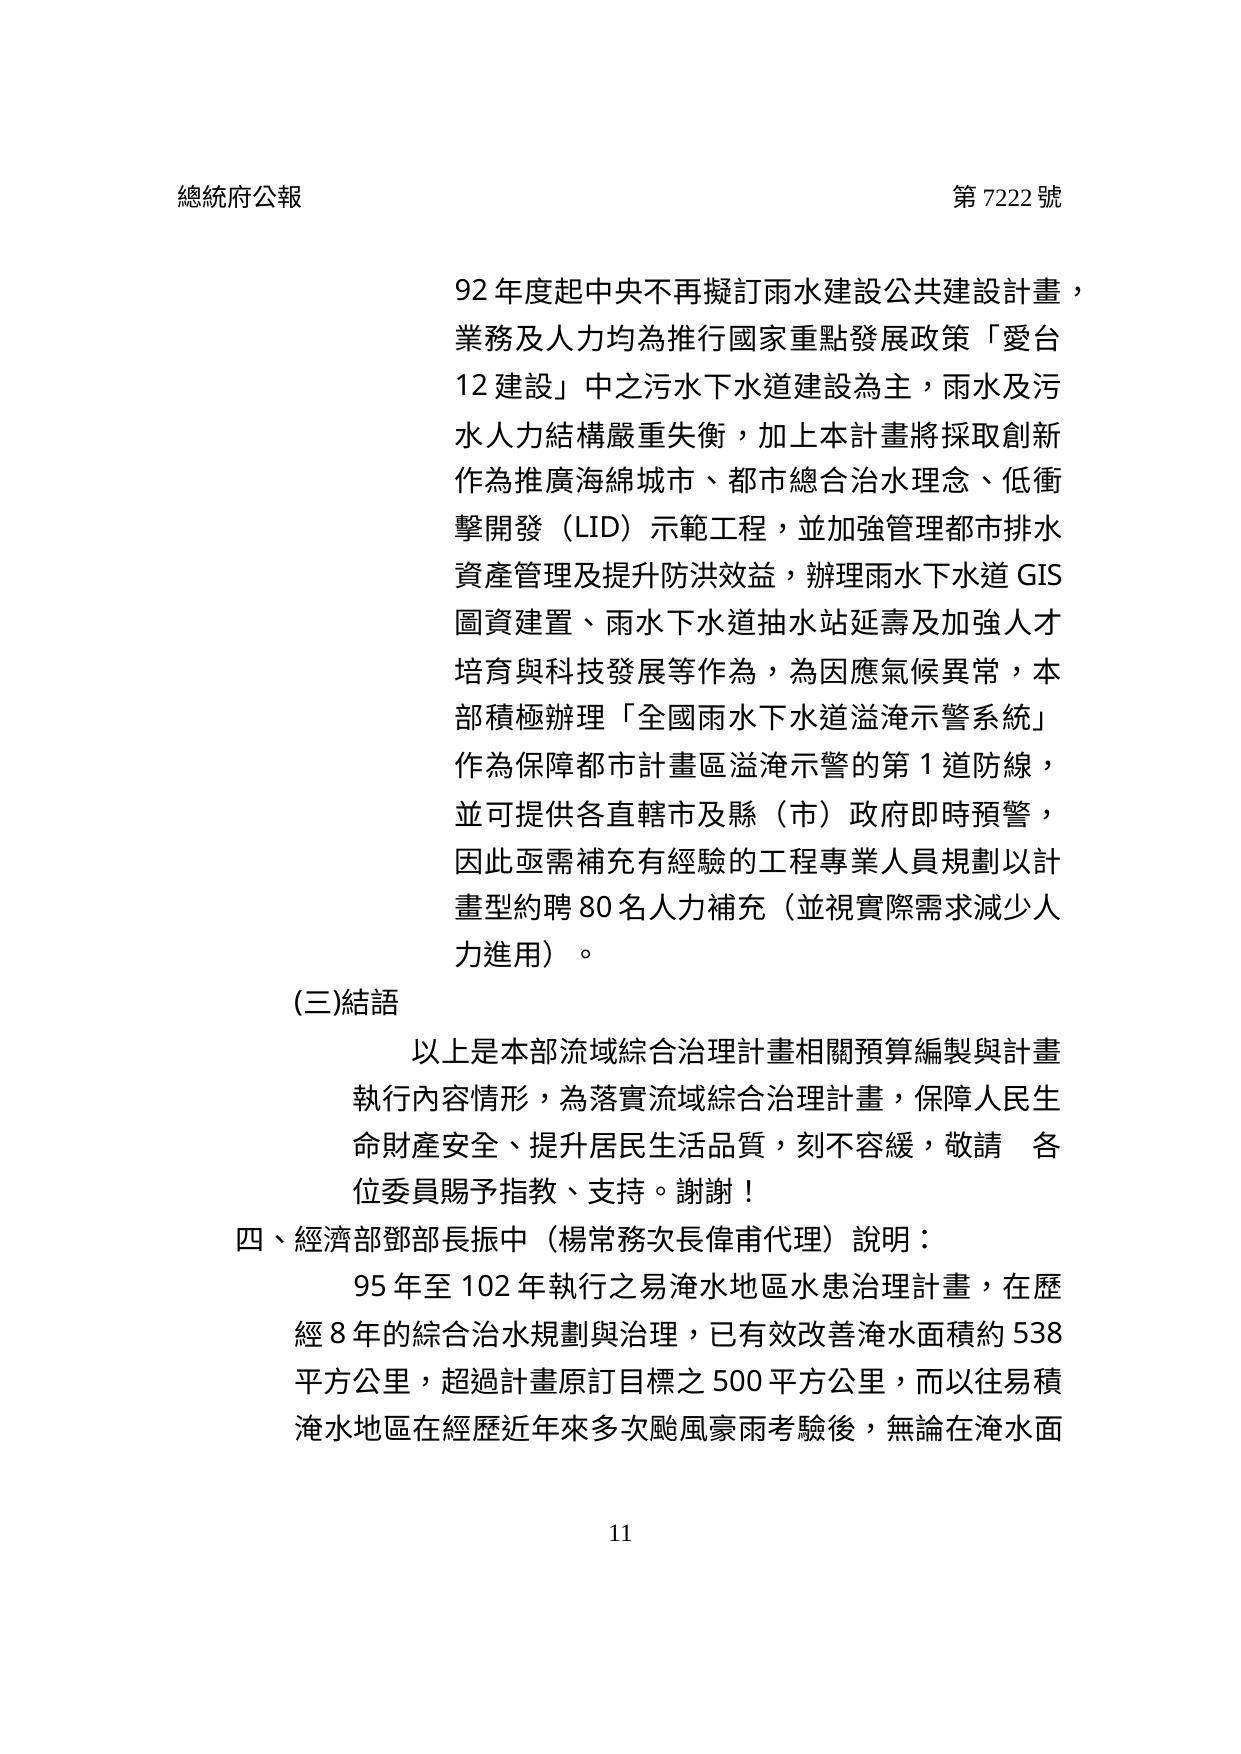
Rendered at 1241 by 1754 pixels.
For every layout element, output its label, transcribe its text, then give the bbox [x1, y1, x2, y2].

text 以上是本部流域綜合治理計畫相關預算編製與計畫執行內容情形，為落實流域綜合治理計畫，保障人民生命財產安全、提升居民生活品質，刻不容緩，敬請 各位委員賜予指教、支持。謝謝！ [352, 1024, 1063, 1214]
text 105-106年度編列預算1億2,800萬元辦理防洪科技研發及遴聘人員，本部（營建署）主管下水道業務正式人力93員，因雨水下水道建設自92年度起中央不再擬訂雨水建設公共建設計畫，業務及人力均為推行國家重點發展政策「愛台12建設」中之污水下水道建設為主，雨水及污水人力結構嚴重失衡，加上本計畫將採取創新作為推廣海綿城市、都市總合治水理念、低衝擊開發（LID）示範工程，並加強管理都市排水資產管理及提升防洪效益，辦理雨水下水道GIS圖資建置、雨水下水道抽水站延壽及加強人才培育與科技發展等作為，為因應氣候異常，本部積極辦理「全國雨水下水道溢淹示警系統」，作為保障都市計畫區溢淹示警的第1道防線，並可提供各直轄市及縣（市）政府即時預警，因此亟需補充有經驗的工程專業人員規劃以計畫型約聘80名人力補充（並視實際需求減少人力進用）。 [425, 266, 1063, 977]
text 四、經濟部鄧部長振中（楊常務次長偉甫代理）說明： [236, 1214, 1063, 1261]
text (三)結語 [294, 977, 1063, 1024]
text 95年至102年執行之易淹水地區水患治理計畫，在歷經8年的綜合治水規劃與治理，已有效改善淹水面積約538平方公里，超過計畫原訂目標之500平方公里，而以往易積淹水地區在經歷近年來多次颱風豪雨考驗後，無論在淹水面 [294, 1261, 1063, 1451]
